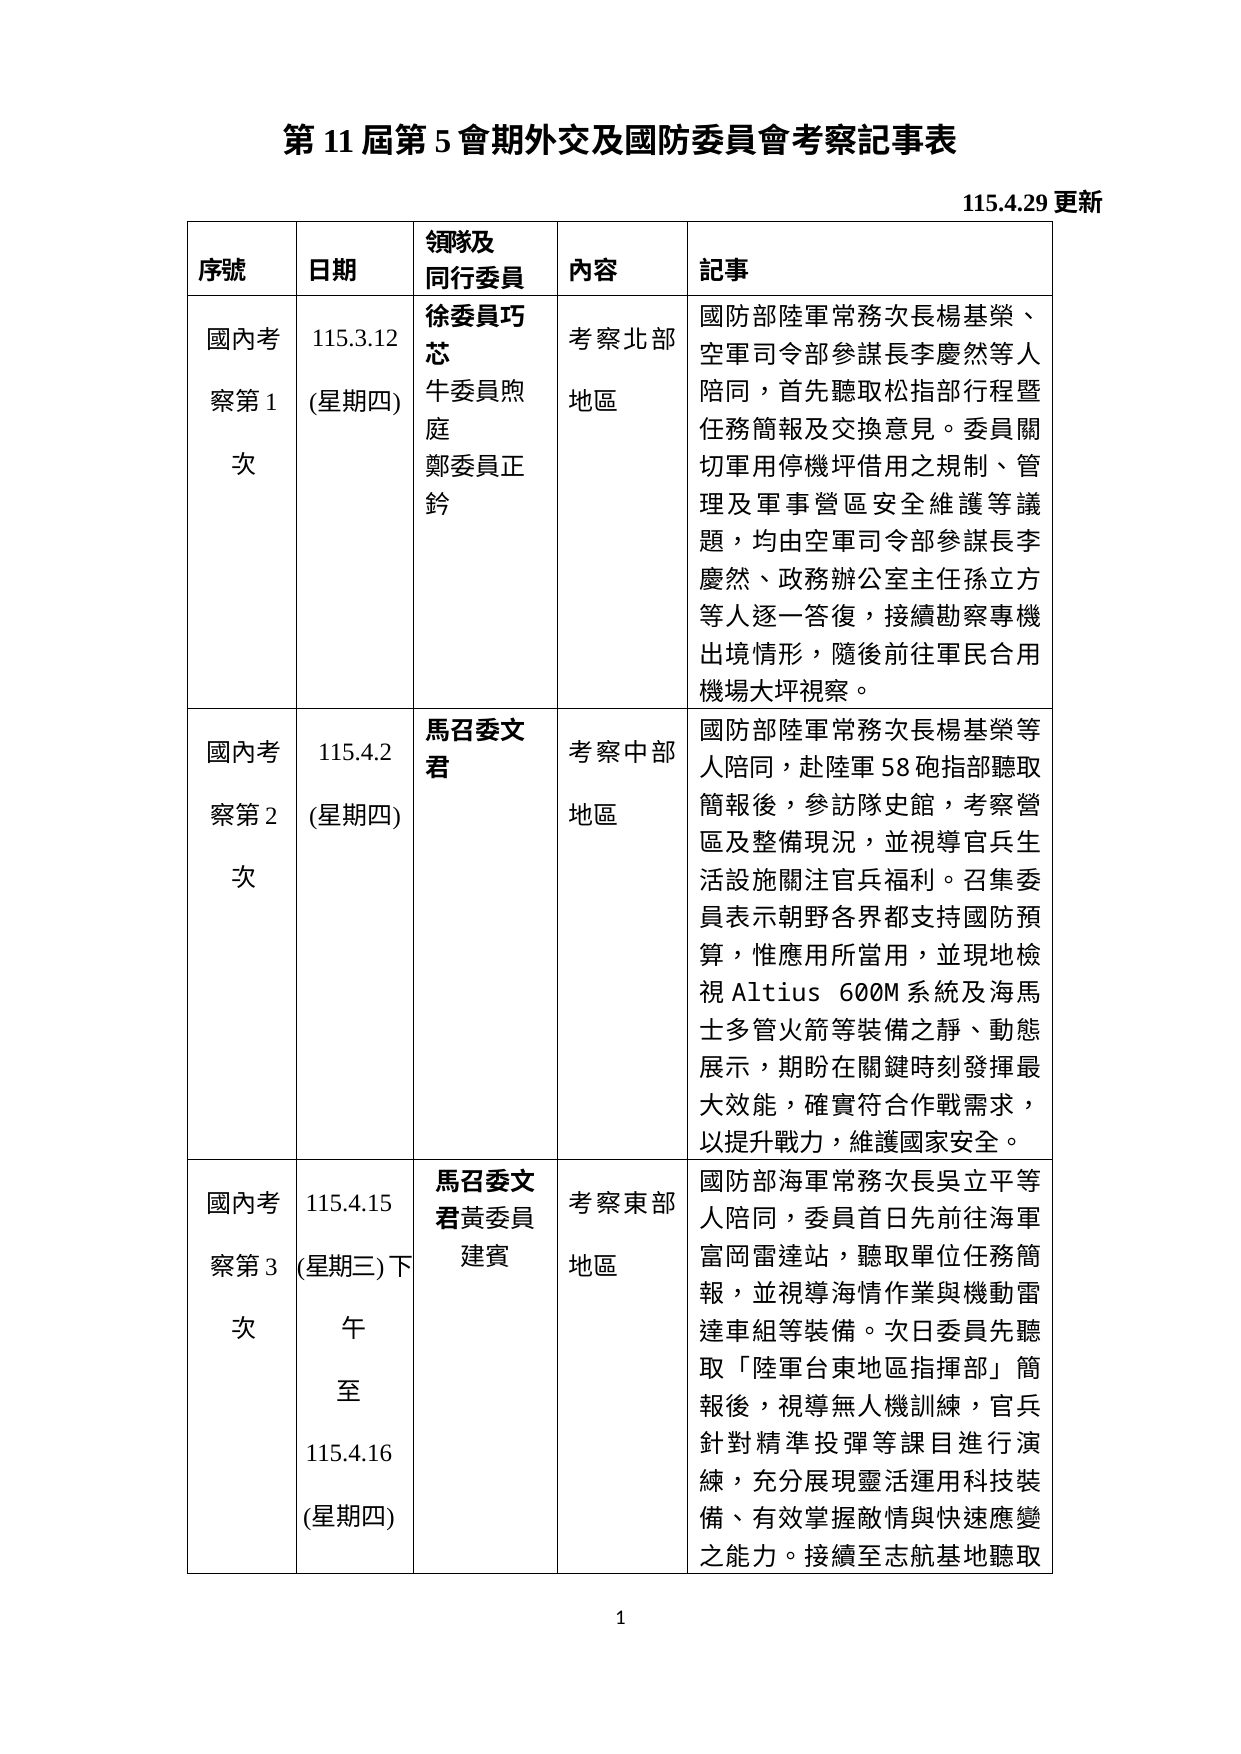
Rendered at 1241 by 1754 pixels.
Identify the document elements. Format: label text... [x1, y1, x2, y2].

table_cell 馬召委文君黃委員建賓 [414, 1160, 557, 1573]
table_header 序號 [188, 222, 296, 295]
table_cell 國防部海軍常務次長吳立平等人陪同，委員首日先前往海軍富岡雷達站，聽取單位任務簡報，並視導海情作業與機動雷達車組等裝備。次日委員先聽取「陸軍台東地區指揮部」簡報後，視導無人機訓練，官兵針對精準投彈等課目進行演練，充分展現靈活運用科技裝備、有效掌握敵情與快速應變之能力。接續至志航基地聽取 [688, 1160, 1052, 1573]
table_header 領隊及 同行委員 [414, 222, 557, 295]
table_cell 考察中部地區 [558, 709, 687, 1159]
table_cell 考察北部地區 [558, 296, 687, 708]
table_header 內容 [558, 222, 687, 295]
table_cell 國防部陸軍常務次長楊基榮、空軍司令部參謀長李慶然等人陪同，首先聽取松指部行程暨任務簡報及交換意見。委員關切軍用停機坪借用之規制、管理及軍事營區安全維護等議題，均由空軍司令部參謀長李慶然、政務辦公室主任孫立方等人逐一答復，接續勘察專機出境情形，隨後前往軍民合用機場大坪視察。 [688, 296, 1052, 708]
table_cell 馬召委文君 [414, 709, 557, 1159]
table_cell 115.4.15 (星期三) 下午 至 115.4.16 (星期四) [297, 1160, 413, 1573]
table_cell 考察東部地區 [558, 1160, 687, 1573]
table_cell 國防部陸軍常務次長楊基榮等人陪同，赴陸軍58砲指部聽取簡報後，參訪隊史館，考察營區及整備現況，並視導官兵生活設施關注官兵福利。召集委員表示朝野各界都支持國防預算，惟應用所當用，並現地檢視Altius 600M系統及海馬士多管火箭等裝備之靜、動態展示，期盼在關鍵時刻發揮最大效能，確實符合作戰需求，以提升戰力，維護國家安全。 [688, 709, 1052, 1159]
table_header 記事 [688, 222, 1052, 295]
text 115.4.29更新 [187, 159, 1103, 221]
table_cell 115.4.2 (星期四) [297, 709, 413, 1159]
table_cell 國內考察第2次 [188, 709, 296, 1159]
table_cell 國內考察第1次 [188, 296, 296, 708]
table_header 日期 [297, 222, 413, 295]
table_cell 徐委員巧芯 牛委員煦庭 鄭委員正鈐 [414, 296, 557, 708]
table_cell 115.3.12 (星期四) [297, 296, 413, 708]
table_cell 國內考察第3次 [188, 1160, 296, 1573]
text 第11屆第5會期外交及國防委員會考察記事表 [187, 96, 1053, 159]
